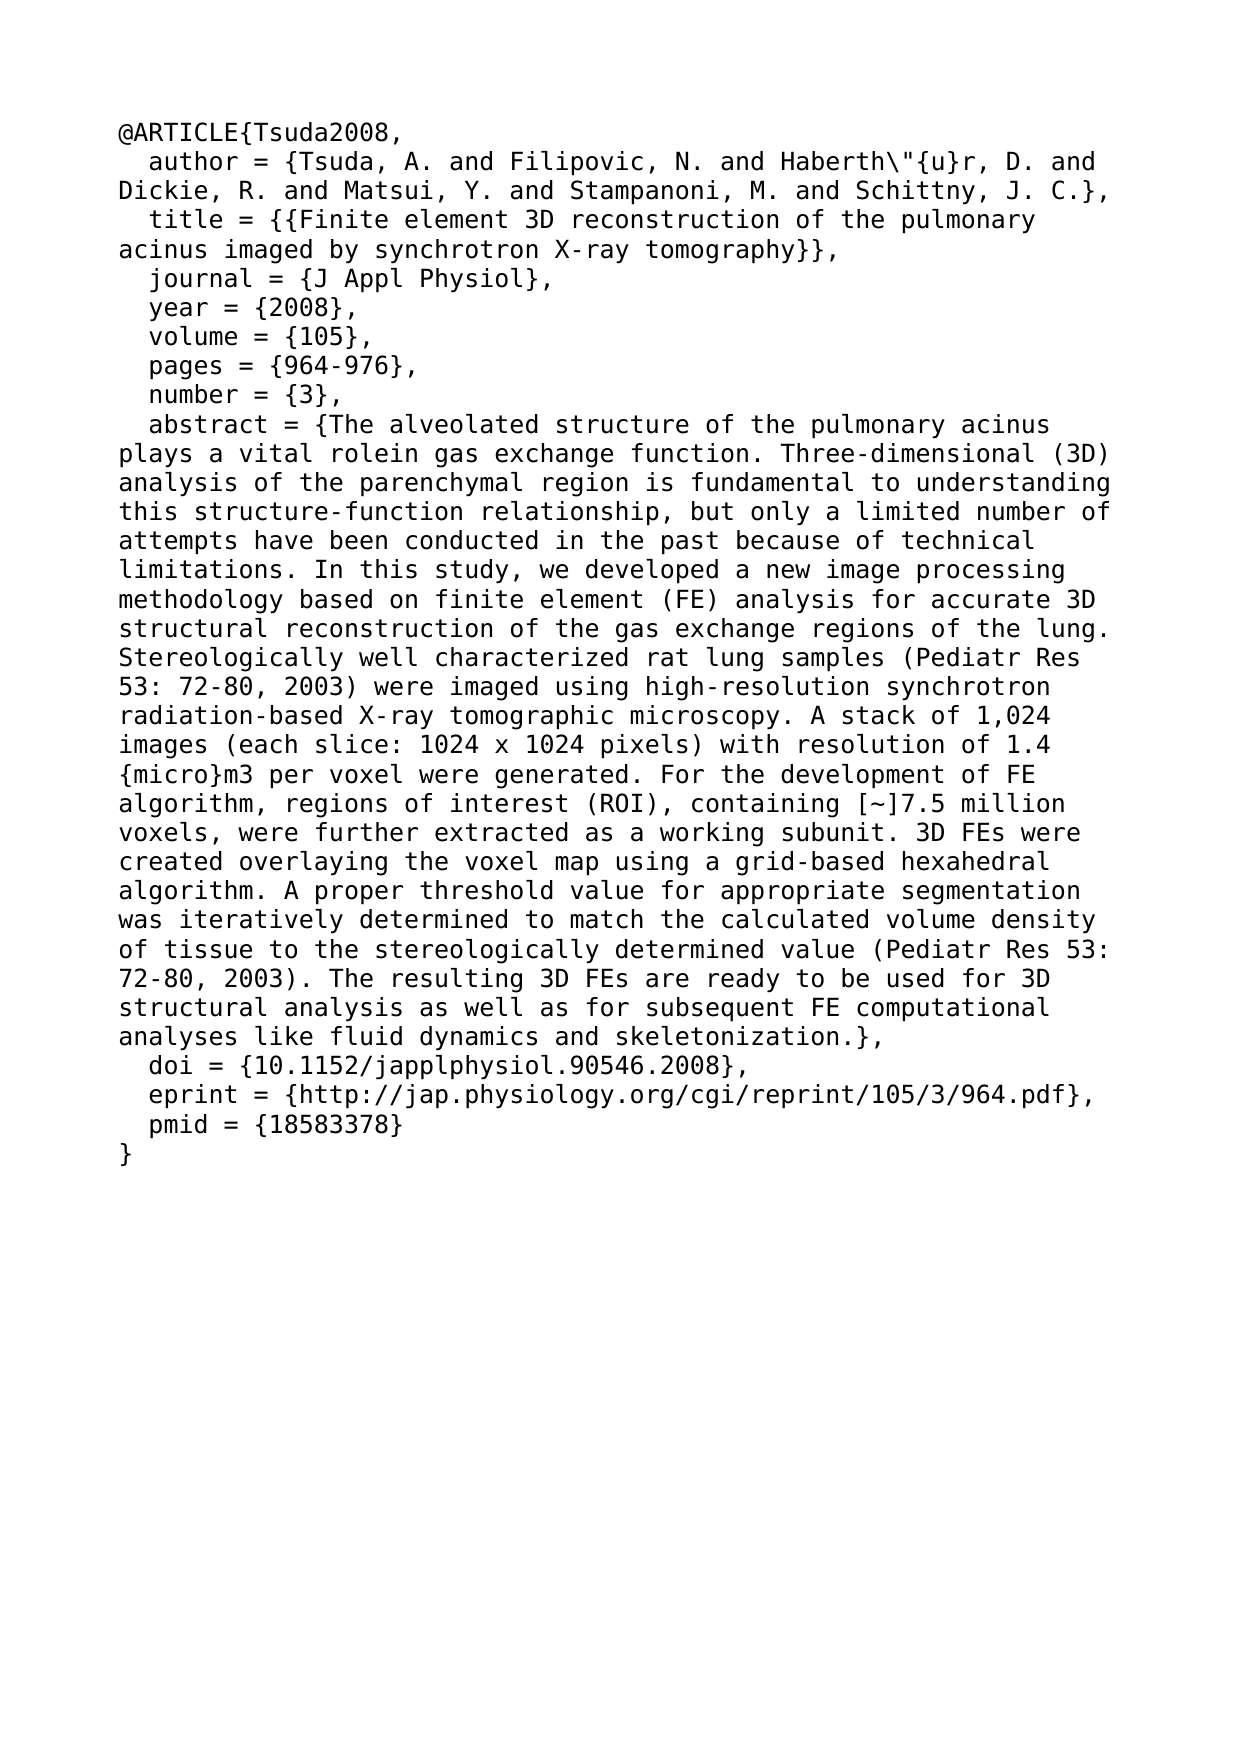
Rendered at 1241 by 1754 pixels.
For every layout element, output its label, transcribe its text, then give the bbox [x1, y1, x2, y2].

text @ARTICLE{Tsuda2008, author = {Tsuda, A. and Filipovic, N. and Haberth\"{u}r, D. and Dickie, R. and Matsui, Y. and Stampanoni, M. and Schittny, J. C.}, title = {{Finite element 3D reconstruction of the pulmonary acinus imaged by synchrotron X-ray tomography}}, journal = {J Appl Physiol}, year = {2008}, volume = {105}, pages = {964-976}, number = {3}, abstract = {The alveolated structure of the pulmonary acinus plays a vital rolein gas exchange function. Three-dimensional (3D) analysis of the parenchymal region is fundamental to understanding this structure-function relationship, but only a limited number of attempts have been conducted in the past because of technical limitations. In this study, we developed a new image processing methodology based on finite element (FE) analysis for accurate 3D structural reconstruction of the gas exchange regions of the lung. Stereologically well characterized rat lung samples (Pediatr Res 53: 72-80, 2003) were imaged using high-resolution synchrotron radiation-based X-ray tomographic microscopy. A stack of 1,024 images (each slice: 1024 x 1024 pixels) with resolution of 1.4 {micro}m3 per voxel were generated. For the development of FE algorithm, regions of interest (ROI), containing [~]7.5 million voxels, were further extracted as a working subunit. 3D FEs were created overlaying the voxel map using a grid-based hexahedral algorithm. A proper threshold value for appropriate segmentation was iteratively determined to match the calculated volume density of tissue to the stereologically determined value (Pediatr Res 53: 72-80, 2003). The resulting 3D FEs are ready to be used for 3D structural analysis as well as for subsequent FE computational analyses like fluid dynamics and skeletonization.}, doi = {10.1152/japplphysiol.90546.2008}, eprint = {http://jap.physiology.org/cgi/reprint/105/3/964.pdf}, pmid = {18583378} } [118, 118, 1122, 1168]
